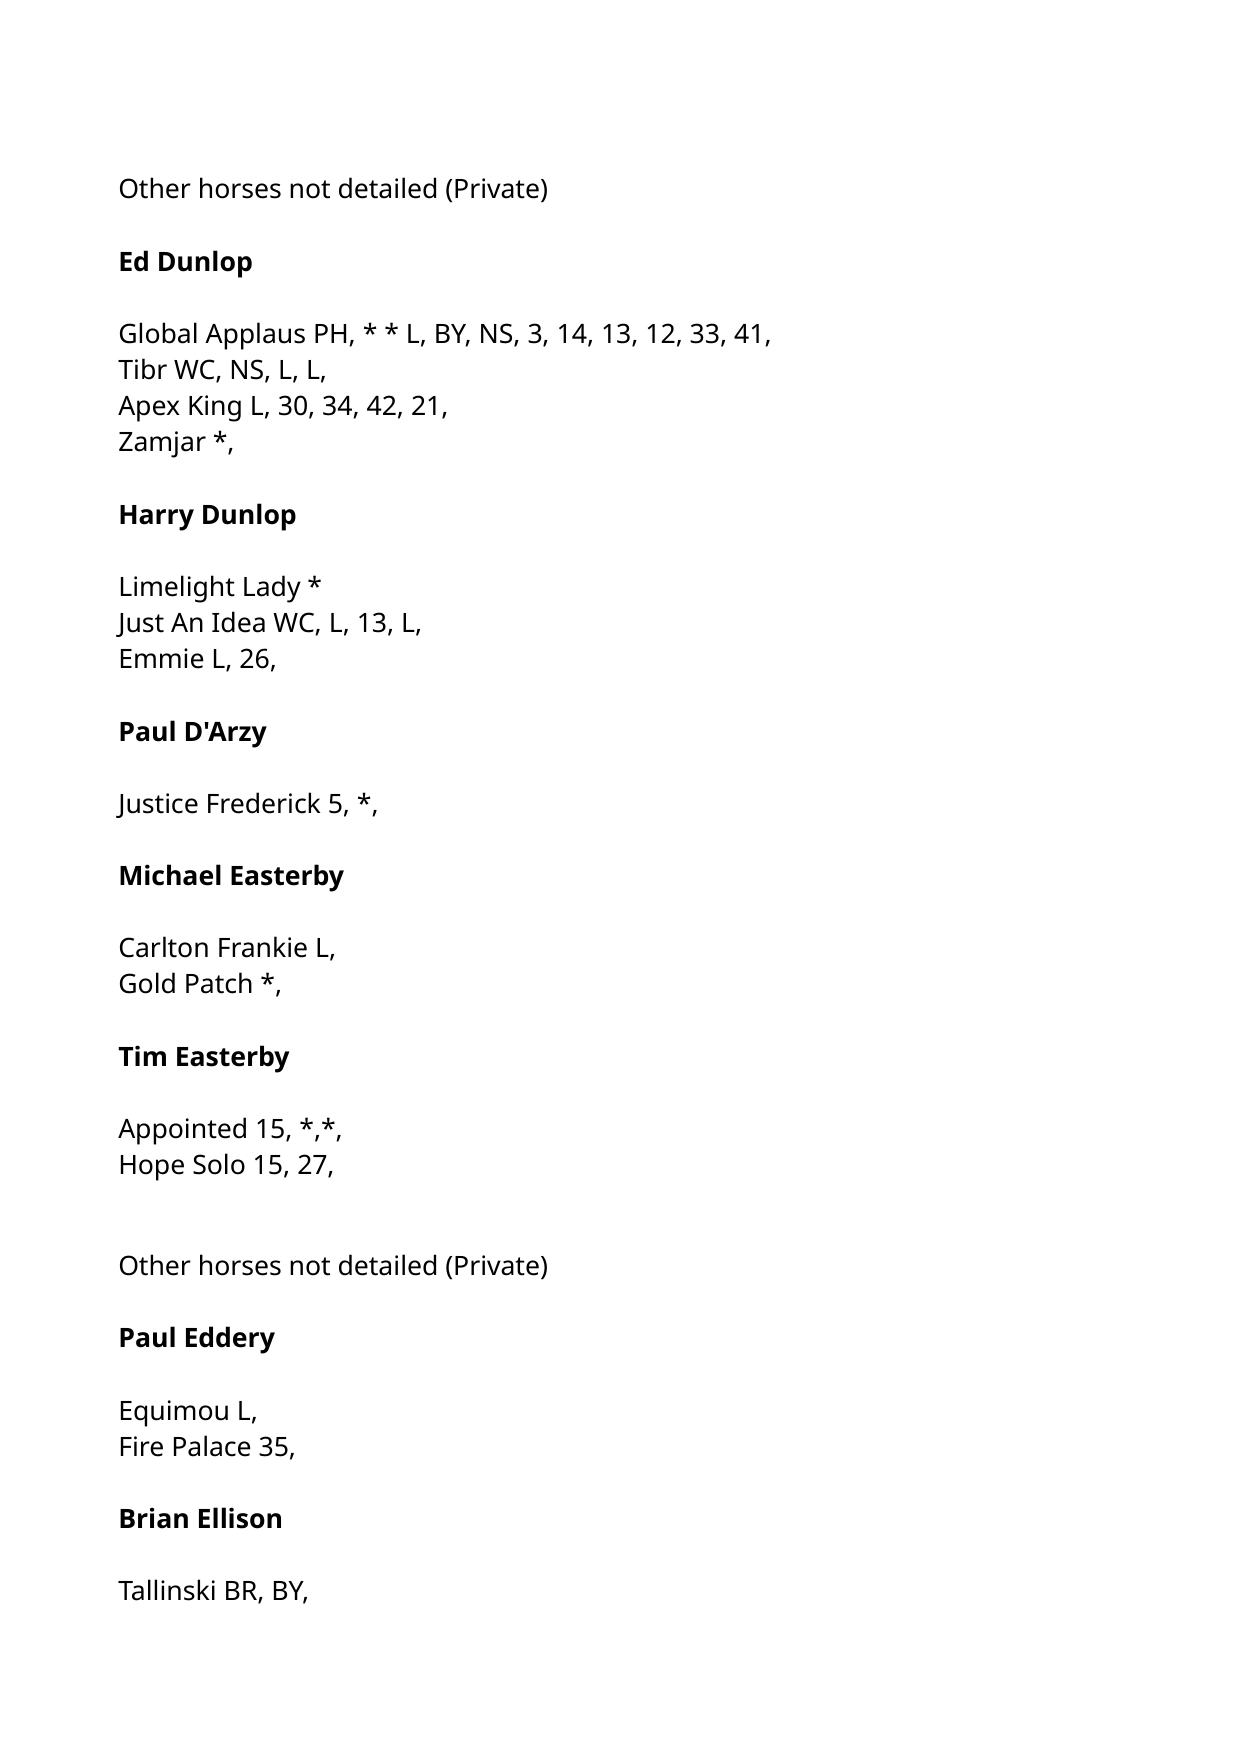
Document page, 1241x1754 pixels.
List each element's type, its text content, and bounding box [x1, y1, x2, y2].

text Other horses not detailed (Private) Paul Eddery Equimou L, Fire Palace 35, Brian Ellison Tallinski BR, BY, [118, 1247, 1122, 1608]
text Other horses not detailed (Private) Ed Dunlop Global Applaus PH, * * L, BY, NS, 3, 14, 13, 12, 33, 41, Tibr WC, NS, L, L, Apex King L, 30, 34, 42, 21, Zamjar *, Harry Dunlop Limelight Lady * Just An Idea WC, L, 13, L, Emmie L, 26, Paul D'Arzy Justice Frederick 5, *, Michael Easterby Carlton Frankie L, Gold Patch *, Tim Easterby Appointed 15, *,*, Hope Solo 15, 27, [118, 170, 1122, 1182]
text [118, 118, 1122, 158]
